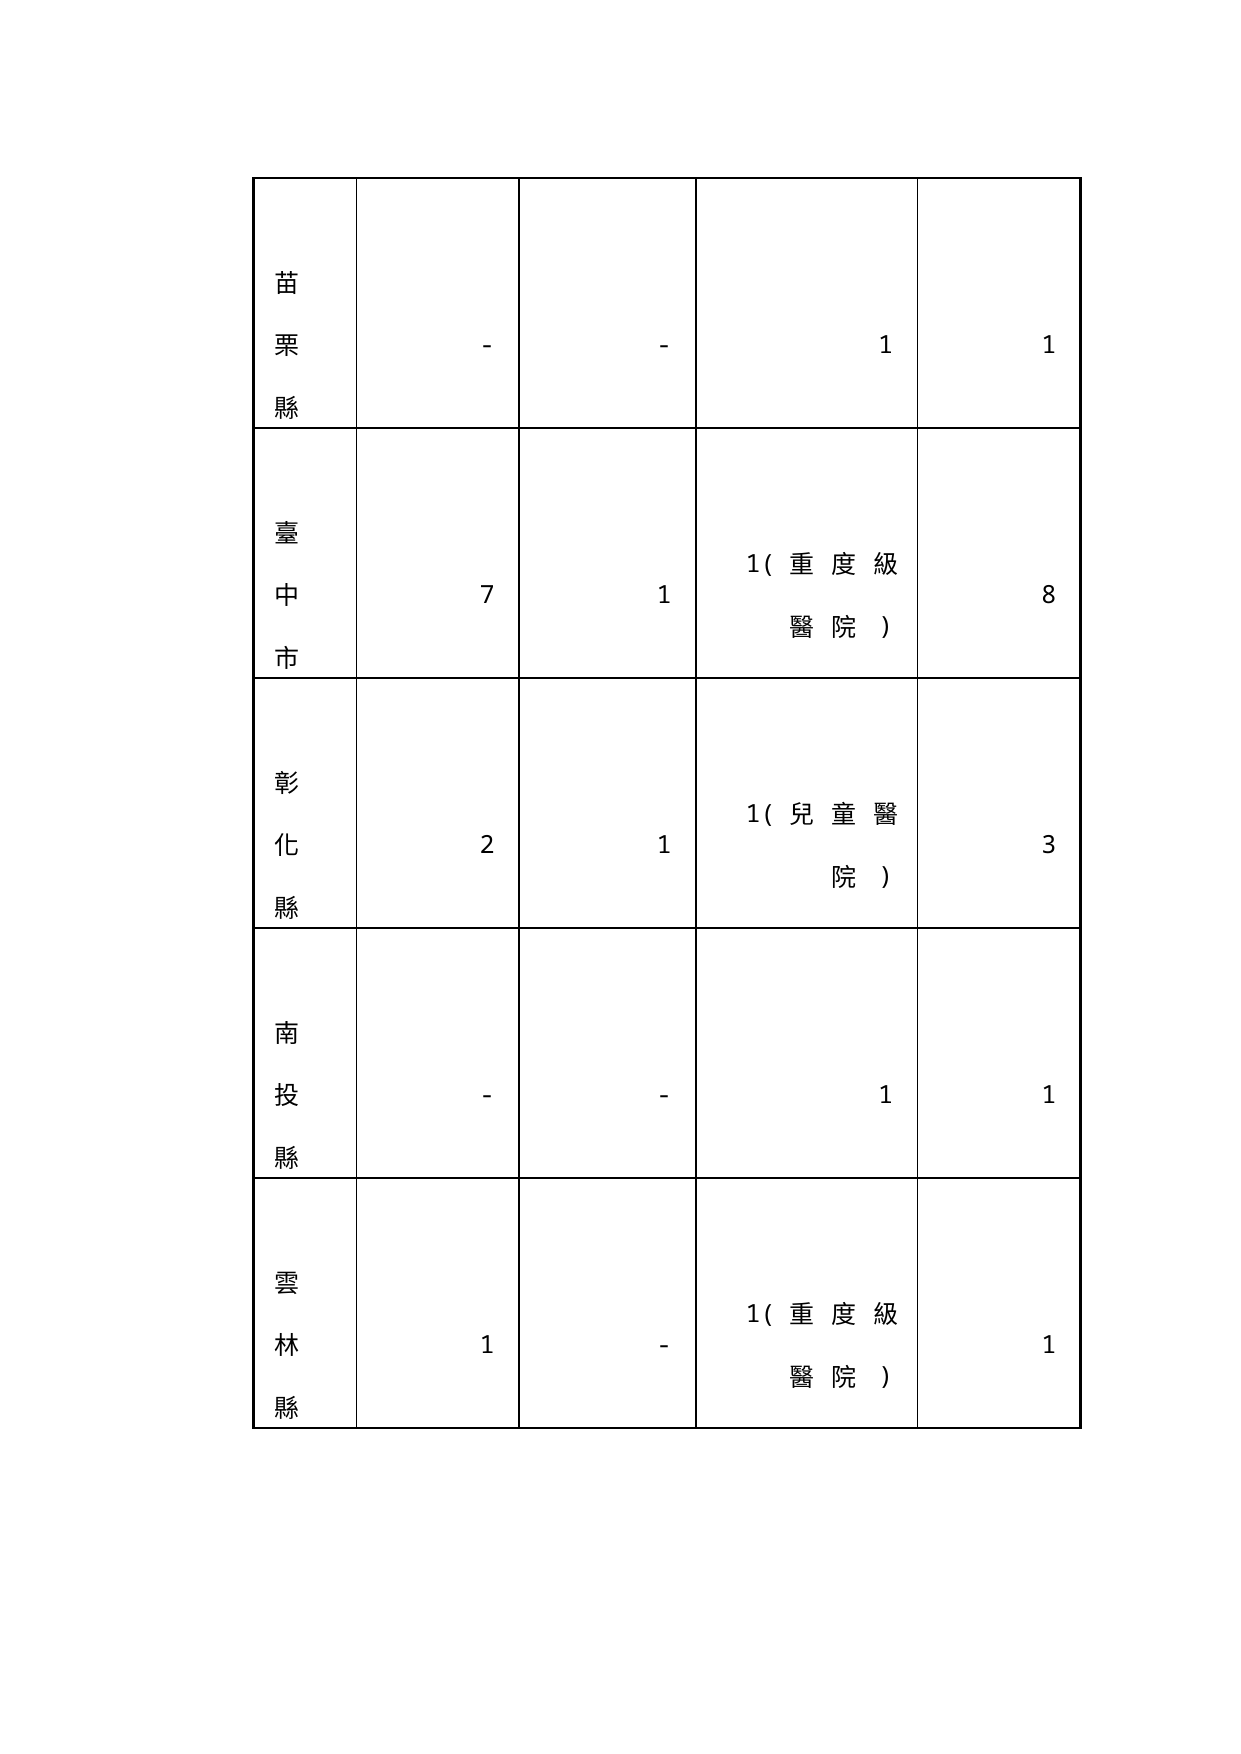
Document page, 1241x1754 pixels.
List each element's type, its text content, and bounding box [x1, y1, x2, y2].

table_cell - [357, 929, 518, 1177]
table_cell 8 [918, 429, 1079, 677]
table_cell 7 [357, 429, 518, 677]
table_cell - [357, 179, 518, 427]
table_cell - [520, 179, 695, 427]
table_cell 1(重度級醫院) [697, 1179, 917, 1427]
table_cell 1 [697, 179, 917, 427]
table_cell 1 [918, 929, 1079, 1177]
table_cell - [520, 1179, 695, 1427]
table_cell 南投縣 [255, 929, 356, 1177]
table_cell 1(重度級醫院) [697, 429, 917, 677]
table_cell 1 [520, 429, 695, 677]
table_cell 1(兒童醫院) [697, 679, 917, 927]
table_cell 3 [918, 679, 1079, 927]
table_cell 2 [357, 679, 518, 927]
table_cell - [520, 929, 695, 1177]
table_cell 苗栗縣 [255, 179, 356, 427]
table_cell 1 [918, 1179, 1079, 1427]
table_cell 雲林縣 [255, 1179, 356, 1427]
table_cell 1 [918, 179, 1079, 427]
table_cell 臺中市 [255, 429, 356, 677]
table_cell 彰化縣 [255, 679, 356, 927]
table_cell 1 [520, 679, 695, 927]
table_cell 1 [357, 1179, 518, 1427]
table_cell 1 [697, 929, 917, 1177]
